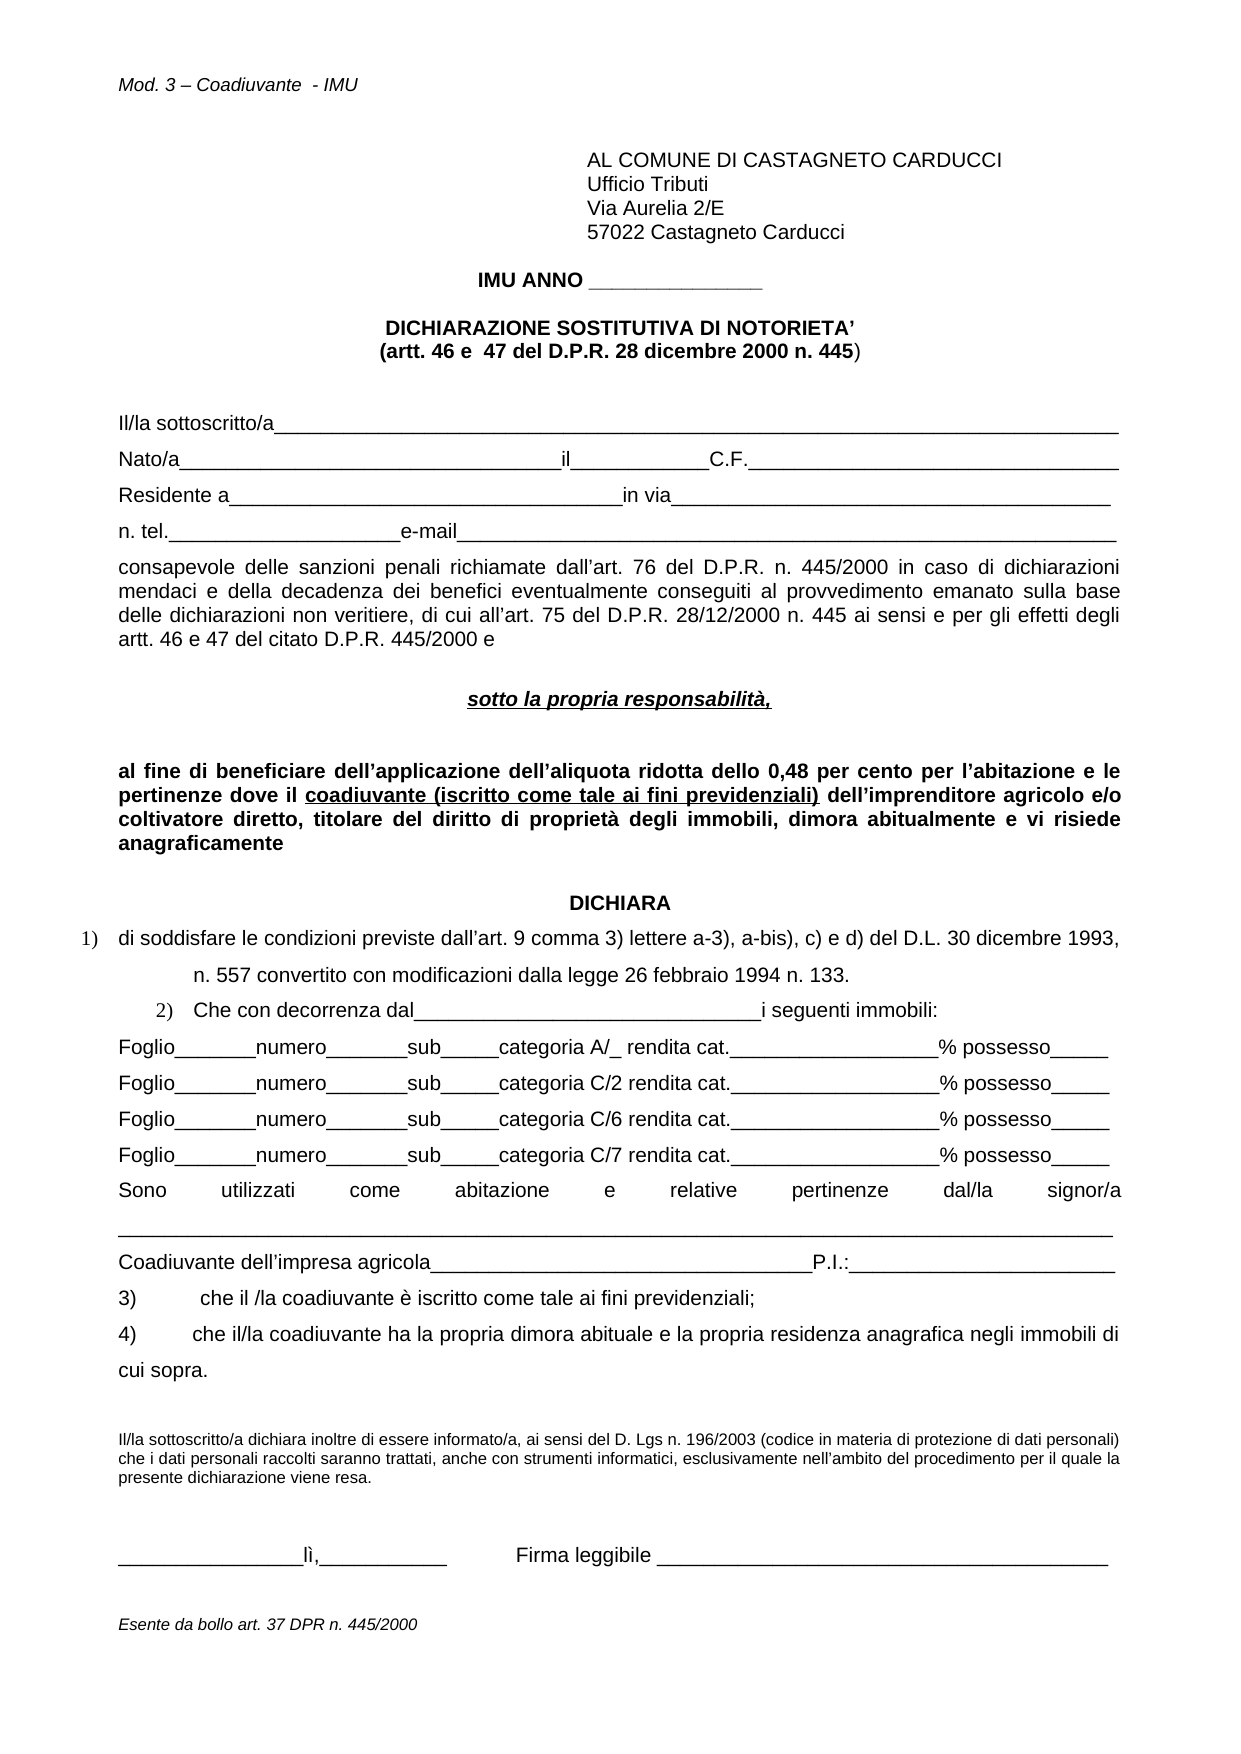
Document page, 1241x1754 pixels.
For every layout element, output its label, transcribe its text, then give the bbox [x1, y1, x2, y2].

list Che con decorrenza dal______________________________i seguenti immobili: [156, 998, 1122, 1022]
text ________________lì,___________ Firma leggibile _______________________________________ [118, 1542, 1122, 1566]
text Esente da bollo art. 37 DPR n. 445/2000 [118, 1614, 1122, 1633]
text consapevole delle sanzioni penali richiamate dall’art. 76 del D.P.R. n. 445/2000 in caso di dichiarazioni mendaci e della decadenza dei benefici eventualmente conseguiti al provvedimento emanato sulla base delle dichiarazioni non veritiere, di cui all’art. 75 del D.P.R. 28/12/2000 n. 445 ai sensi e per gli effetti degli artt. 46 e 47 del citato D.P.R. 445/2000 e [118, 555, 1122, 651]
text 3) che il /la coadiuvante è iscritto come tale ai fini previdenziali; [118, 1286, 1122, 1310]
text 4) che il/la coadiuvante ha la propria dimora abituale e la propria residenza anagrafica negli immobili di cui sopra. [118, 1322, 1122, 1382]
text Foglio_______numero_______sub_____categoria C/2 rendita cat.__________________% possesso_____ [118, 1071, 1122, 1094]
text Foglio_______numero_______sub_____categoria A/_ rendita cat.__________________% possesso_____ [118, 1034, 1122, 1058]
text Il/la sottoscritto/a dichiara inoltre di essere informato/a, ai sensi del D. Lgs n. 196/2003 (codice in materia di protezione di dati personali) che i dati personali raccolti saranno trattati, anche con strumenti informatici, esclusivamente nell’ambito del procedimento per il quale la presente dichiarazione viene resa. [118, 1430, 1122, 1487]
text Nato/a_________________________________il____________C.F.________________________________ [118, 447, 1122, 471]
text sotto la propria responsabilità, [118, 687, 1122, 711]
text Ufficio Tributi [587, 172, 1122, 196]
text Il/la sottoscritto/a_________________________________________________________________________ [118, 411, 1122, 435]
text al fine di beneficiare dell’applicazione dell’aliquota ridotta dello 0,48 per cento per l’abitazione e le pertinenze dove il coadiuvante (iscritto come tale ai fini previdenziali) dell’imprenditore agricolo e/o coltivatore diretto, titolare del diritto di proprietà degli immobili, dimora abitualmente e vi risiede anagraficamente [118, 758, 1122, 854]
text Via Aurelia 2/E [587, 196, 1122, 219]
text Sono utilizzati come abitazione e relative pertinenze dal/la signor/a ______________________________________________________________________________________Coadiuvante dell’impresa agricola_________________________________P.I.:_______________________ [118, 1178, 1122, 1274]
text IMU ANNO _______________ [118, 267, 1122, 291]
text Residente a__________________________________in via______________________________________ [118, 483, 1122, 507]
text Foglio_______numero_______sub_____categoria C/7 rendita cat.__________________% possesso_____ [118, 1142, 1122, 1166]
text n. tel.____________________e-mail_________________________________________________________ [118, 519, 1122, 543]
text DICHIARA [118, 890, 1122, 914]
text 57022 Castagneto Carducci [587, 219, 1122, 243]
list di soddisfare le condizioni previste dall’art. 9 comma 3) lettere a-3), a-bis), c) e d) del D.L. 30 dicembre 1993, n. 557 convertito con modificazioni dalla legge 26 febbraio 1994 n. 133. [81, 926, 1122, 986]
text AL COMUNE DI CASTAGNETO CARDUCCI [587, 148, 1122, 172]
text DICHIARAZIONE SOSTITUTIVA DI NOTORIETA’ [118, 315, 1122, 339]
text (artt. 46 e 47 del D.P.R. 28 dicembre 2000 n. 445) [118, 339, 1122, 363]
text Foglio_______numero_______sub_____categoria C/6 rendita cat.__________________% possesso_____ [118, 1106, 1122, 1130]
